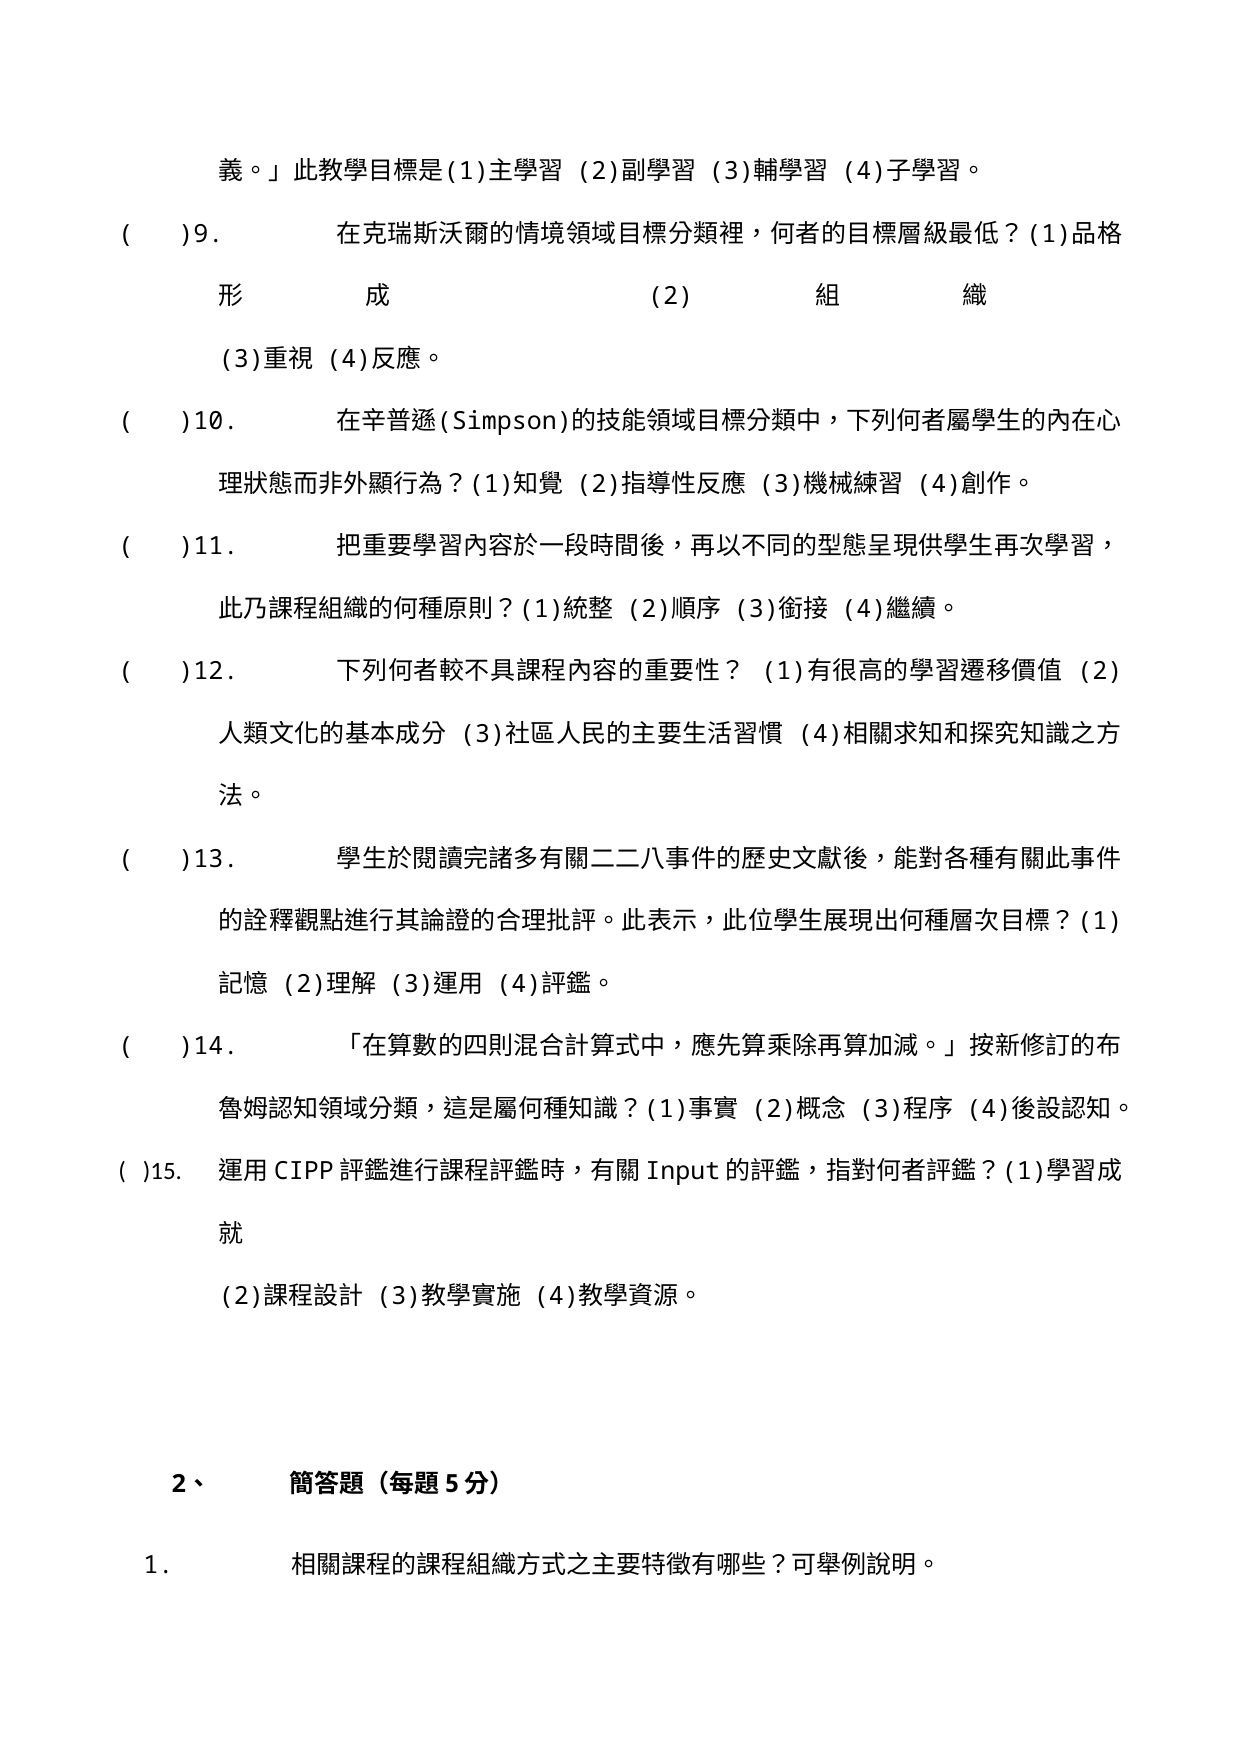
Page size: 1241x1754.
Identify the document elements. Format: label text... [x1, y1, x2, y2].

list 相關課程的課程組織方式之主要特徵有哪些？可舉例說明。 [143, 1521, 1122, 1583]
list 運用CIPP評鑑進行課程評鑑時，有關Input的評鑑，指對何者評鑑？(1)學習成就 [118, 1127, 1122, 1252]
list 在辛普遜(Simpson)的技能領域目標分類中，下列何者屬學生的內在心理狀態而非外顯行為？(1)知覺 (2)指導性反應 (3)機械練習 (4)創作。 [118, 377, 1122, 502]
list 學生於閱讀完諸多有關二二八事件的歷史文獻後，能對各種有關此事件的詮釋觀點進行其論證的合理批評。此表示，此位學生展現出何種層次目標？(1)記憶 (2)理解 (3)運用 (4)評鑑。 [118, 814, 1122, 1002]
text (2)課程設計 (3)教學實施 (4)教學資源。 [218, 1252, 1122, 1314]
list 簡答題（每題5分） [171, 1439, 1122, 1502]
list 把重要學習內容於一段時間後，再以不同的型態呈現供學生再次學習，此乃課程組織的何種原則？(1)統整 (2)順序 (3)銜接 (4)繼續。 [118, 502, 1122, 627]
list 在克瑞斯沃爾的情境領域目標分類裡，何者的目標層級最低？(1)品格形成 (2)組織 (3)重視 (4)反應。 [118, 189, 1122, 377]
list 「在算數的四則混合計算式中，應先算乘除再算加減。」按新修訂的布魯姆認知領域分類，這是屬何種知識？(1)事實 (2)概念 (3)程序 (4)後設認知。 [118, 1002, 1122, 1127]
list 下列何者較不具課程內容的重要性？ (1)有很高的學習遷移價值 (2)人類文化的基本成分 (3)社區人民的主要生活習慣 (4)相關求知和探究知識之方法。 [118, 627, 1122, 814]
list 義。」此教學目標是(1)主學習 (2)副學習 (3)輔學習 (4)子學習。 [118, 127, 1122, 189]
